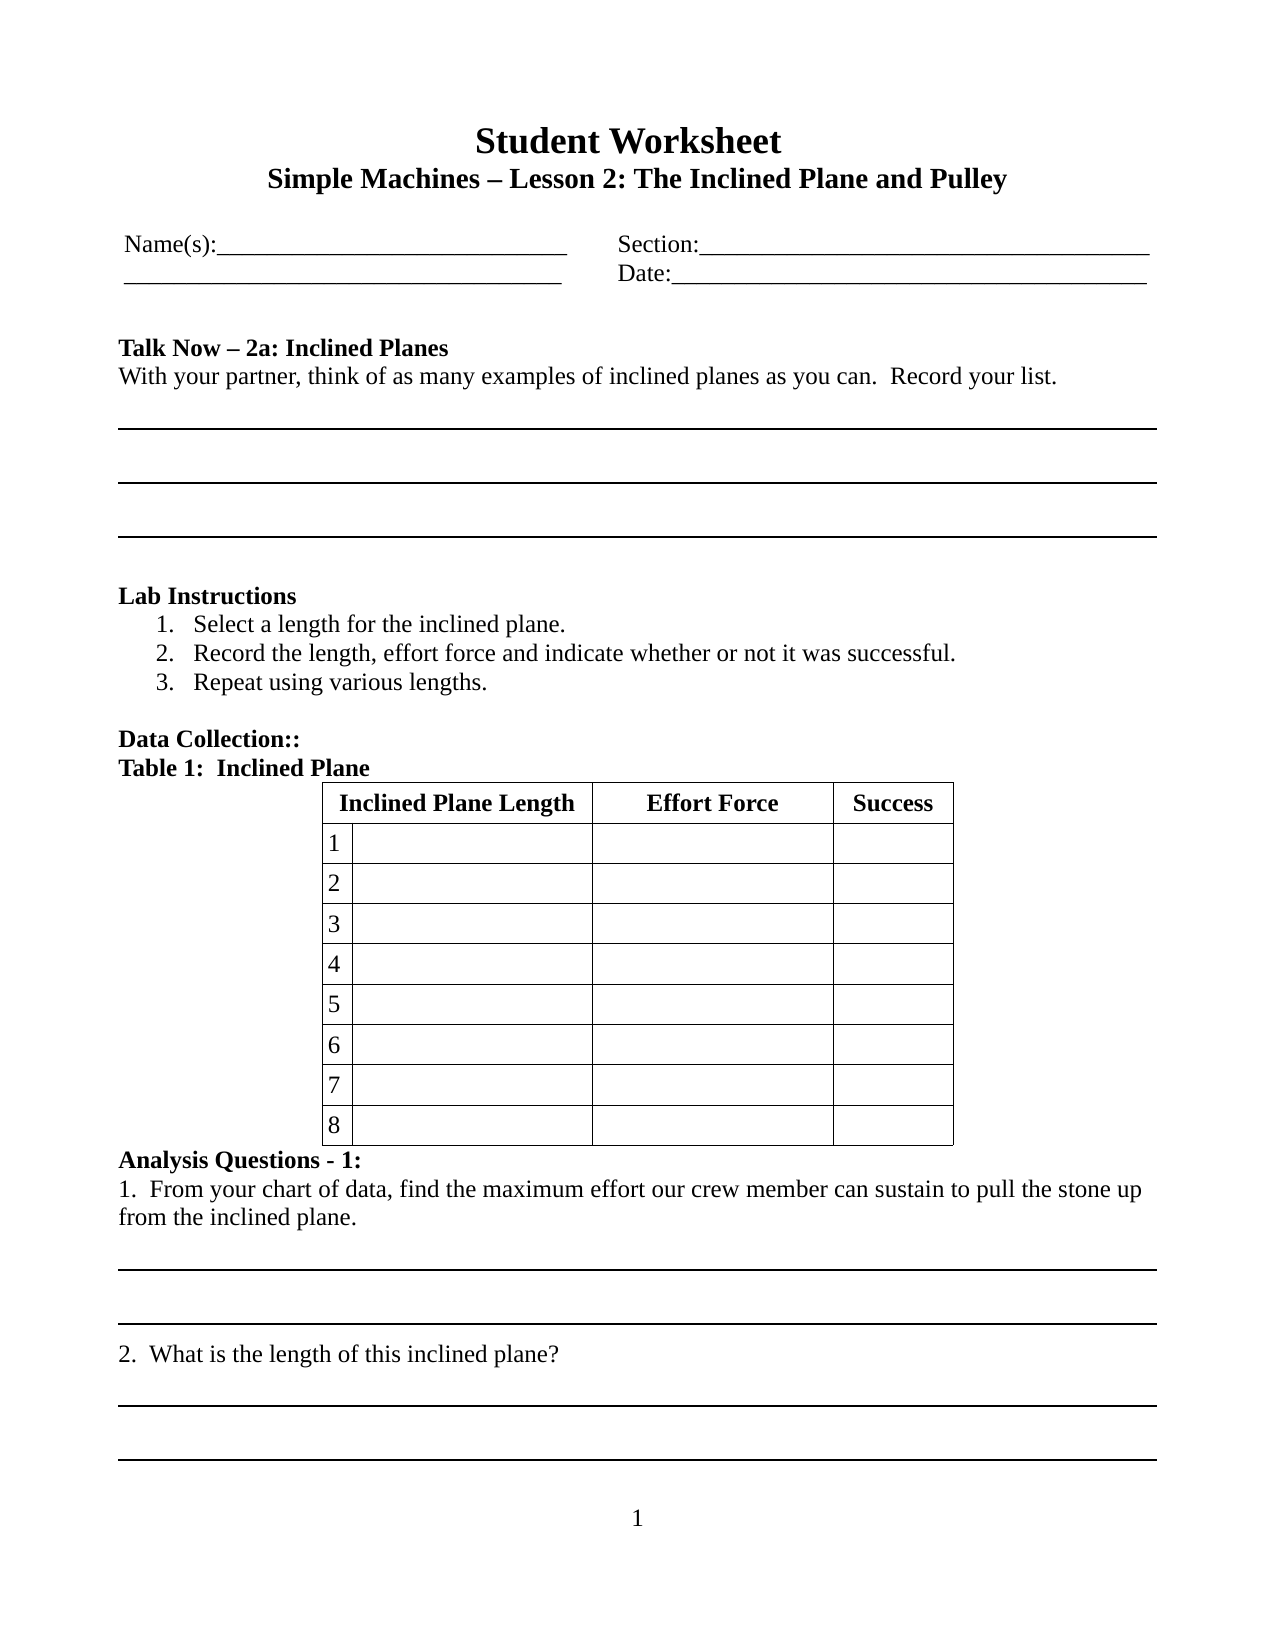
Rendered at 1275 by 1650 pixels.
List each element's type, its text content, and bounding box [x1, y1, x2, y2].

table_cell 2 [323, 864, 352, 903]
text Student Worksheet [118, 118, 1157, 161]
table_cell [353, 864, 592, 903]
table_cell 5 [323, 985, 352, 1024]
table_cell [834, 985, 953, 1024]
table_cell [834, 1065, 953, 1104]
table_cell [834, 824, 953, 863]
table_cell [834, 904, 953, 943]
table_cell [593, 1065, 833, 1104]
text Lab Instructions [118, 581, 1157, 609]
table_cell [353, 944, 592, 984]
text Table 1: Inclined Plane [118, 753, 1157, 782]
table_cell [834, 864, 953, 903]
text Analysis Questions - 1: [118, 1145, 1157, 1174]
table_cell [834, 1025, 953, 1064]
table_cell [353, 904, 592, 943]
text With your partner, think of as many examples of inclined planes as you can. Record your list. [118, 361, 1157, 390]
table_cell [593, 1025, 833, 1064]
table_cell [118, 293, 584, 333]
table_cell 8 [323, 1106, 352, 1145]
table_cell [353, 824, 592, 863]
list Record the length, effort force and indicate whether or not it was successful. [156, 638, 1157, 667]
table_cell 4 [323, 944, 352, 984]
table_cell [593, 904, 833, 943]
table_cell 6 [323, 1025, 352, 1064]
list Repeat using various lengths. [156, 667, 1157, 696]
text Talk Now – 2a: Inclined Planes [118, 333, 1157, 361]
text Data Collection:: [118, 724, 1157, 753]
table_cell [353, 1025, 592, 1064]
table_cell [834, 944, 953, 984]
table_cell [593, 1106, 833, 1145]
table_header Section:____________________________________ Date:______________________________________ [612, 224, 1157, 292]
table_header Success [834, 783, 953, 822]
table_header Effort Force [593, 783, 833, 822]
list Select a length for the inclined plane. [156, 609, 1157, 638]
table_cell [834, 1106, 953, 1145]
table_header [584, 224, 612, 292]
table_cell 7 [323, 1065, 352, 1104]
table_cell 3 [323, 904, 352, 943]
table_cell [353, 985, 592, 1024]
table_header Name(s):____________________________ ___________________________________ [118, 224, 584, 292]
table_cell [353, 1106, 592, 1145]
text 1. From your chart of data, find the maximum effort our crew member can sustain to pull the stone up from the inclined plane. [118, 1174, 1157, 1231]
table_cell [593, 985, 833, 1024]
table_cell [612, 293, 1157, 333]
text Simple Machines – Lesson 2: The Inclined Plane and Pulley [118, 161, 1157, 195]
table_header Inclined Plane Length [323, 783, 592, 822]
table_cell [593, 824, 833, 863]
table_cell 1 [323, 824, 352, 863]
table_cell [353, 1065, 592, 1104]
table_cell [593, 944, 833, 984]
table_cell [593, 864, 833, 903]
table_cell [584, 293, 612, 333]
text 2. What is the length of this inclined plane? [81, 1339, 1157, 1368]
